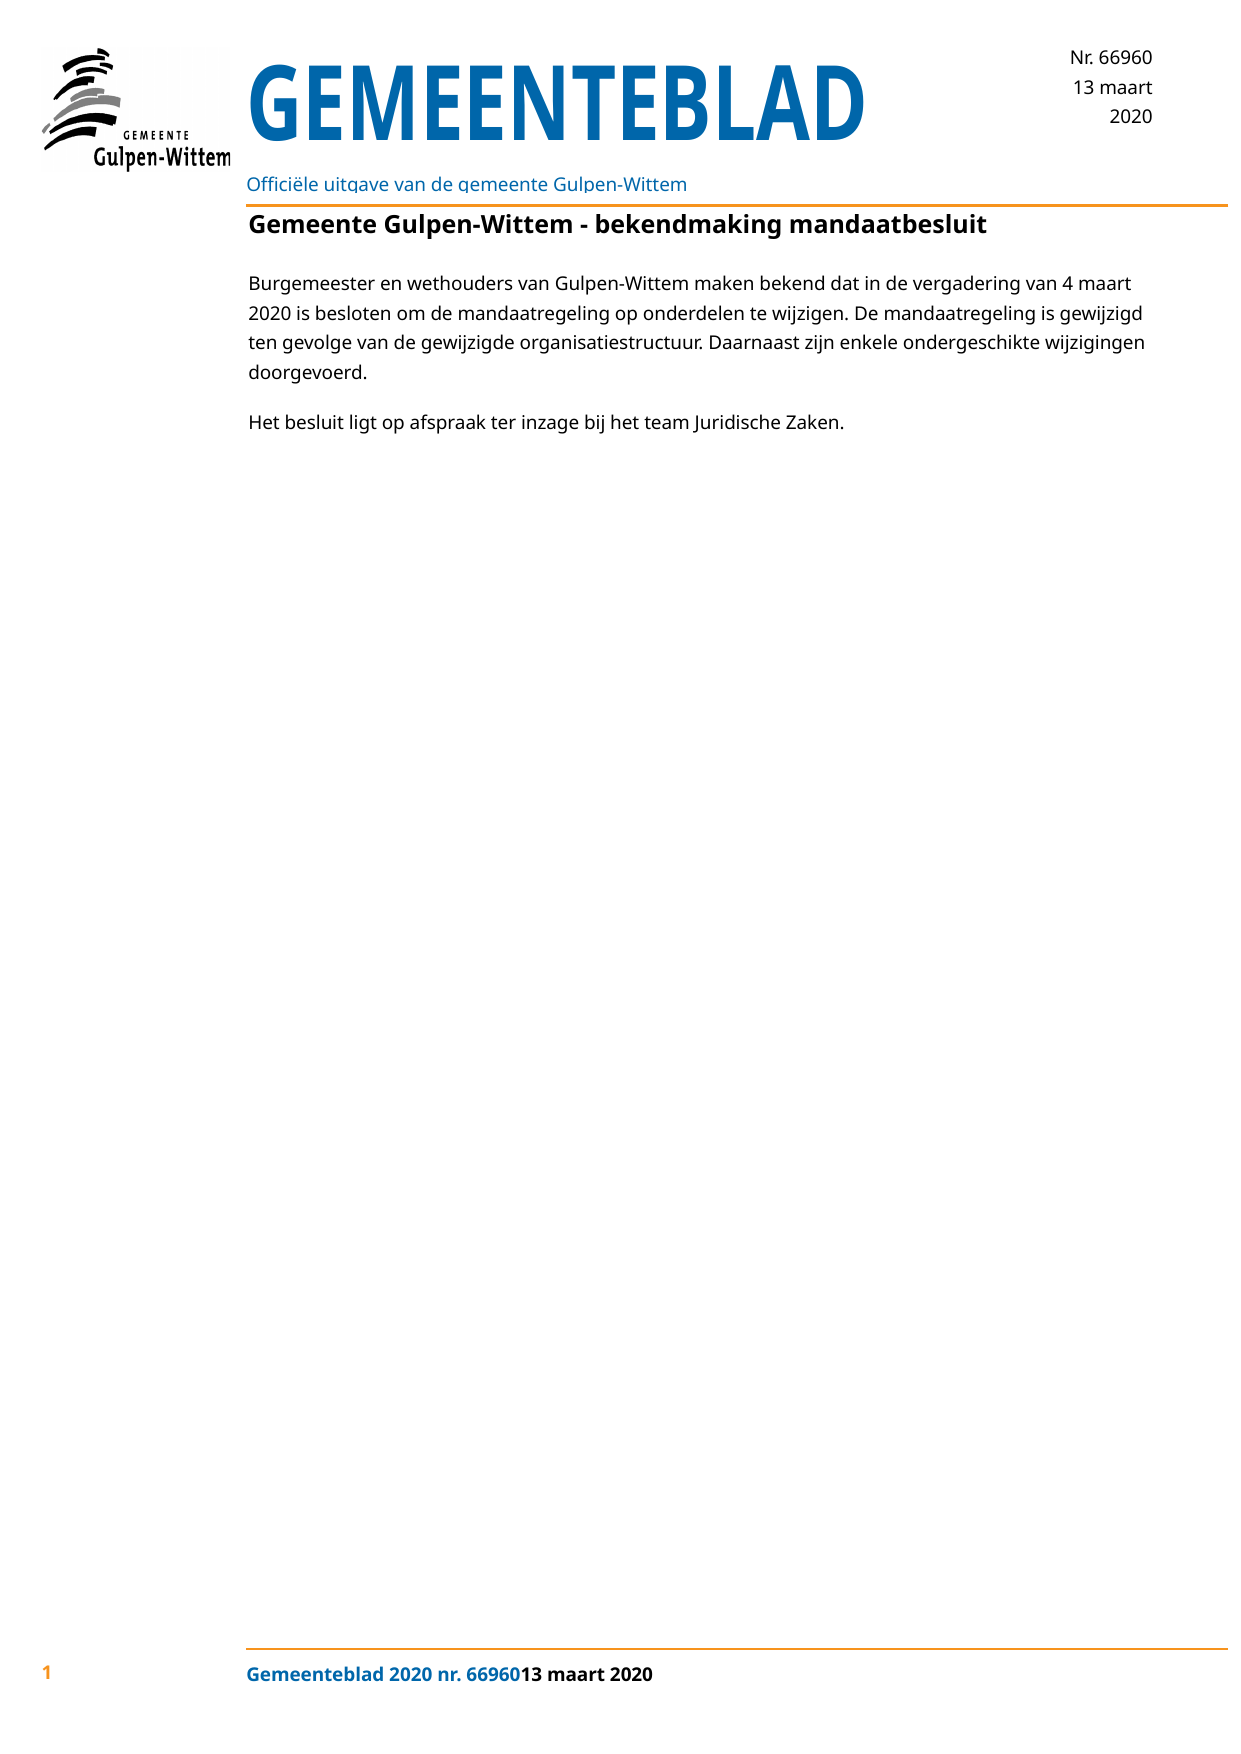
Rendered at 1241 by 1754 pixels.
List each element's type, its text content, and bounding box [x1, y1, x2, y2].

text Gemeente Gulpen-Wittem - bekendmaking mandaatbesluit [248, 207, 1152, 241]
text Burgemeester en wethouders van Gulpen-Wittem maken bekend dat in de vergadering van 4 maart 2020 is besloten om de mandaatregeling op onderdelen te wijzigen. De mandaatregeling is gewijzigd ten gevolge van de gewijzigde organisatiestructuur. Daarnaast zijn enkele ondergeschikte wijzigingen doorgevoerd. [248, 270, 1152, 385]
picture [41, 47, 231, 172]
text Het besluit ligt op afspraak ter inzage bij het team Juridische Zaken. [248, 409, 1152, 435]
